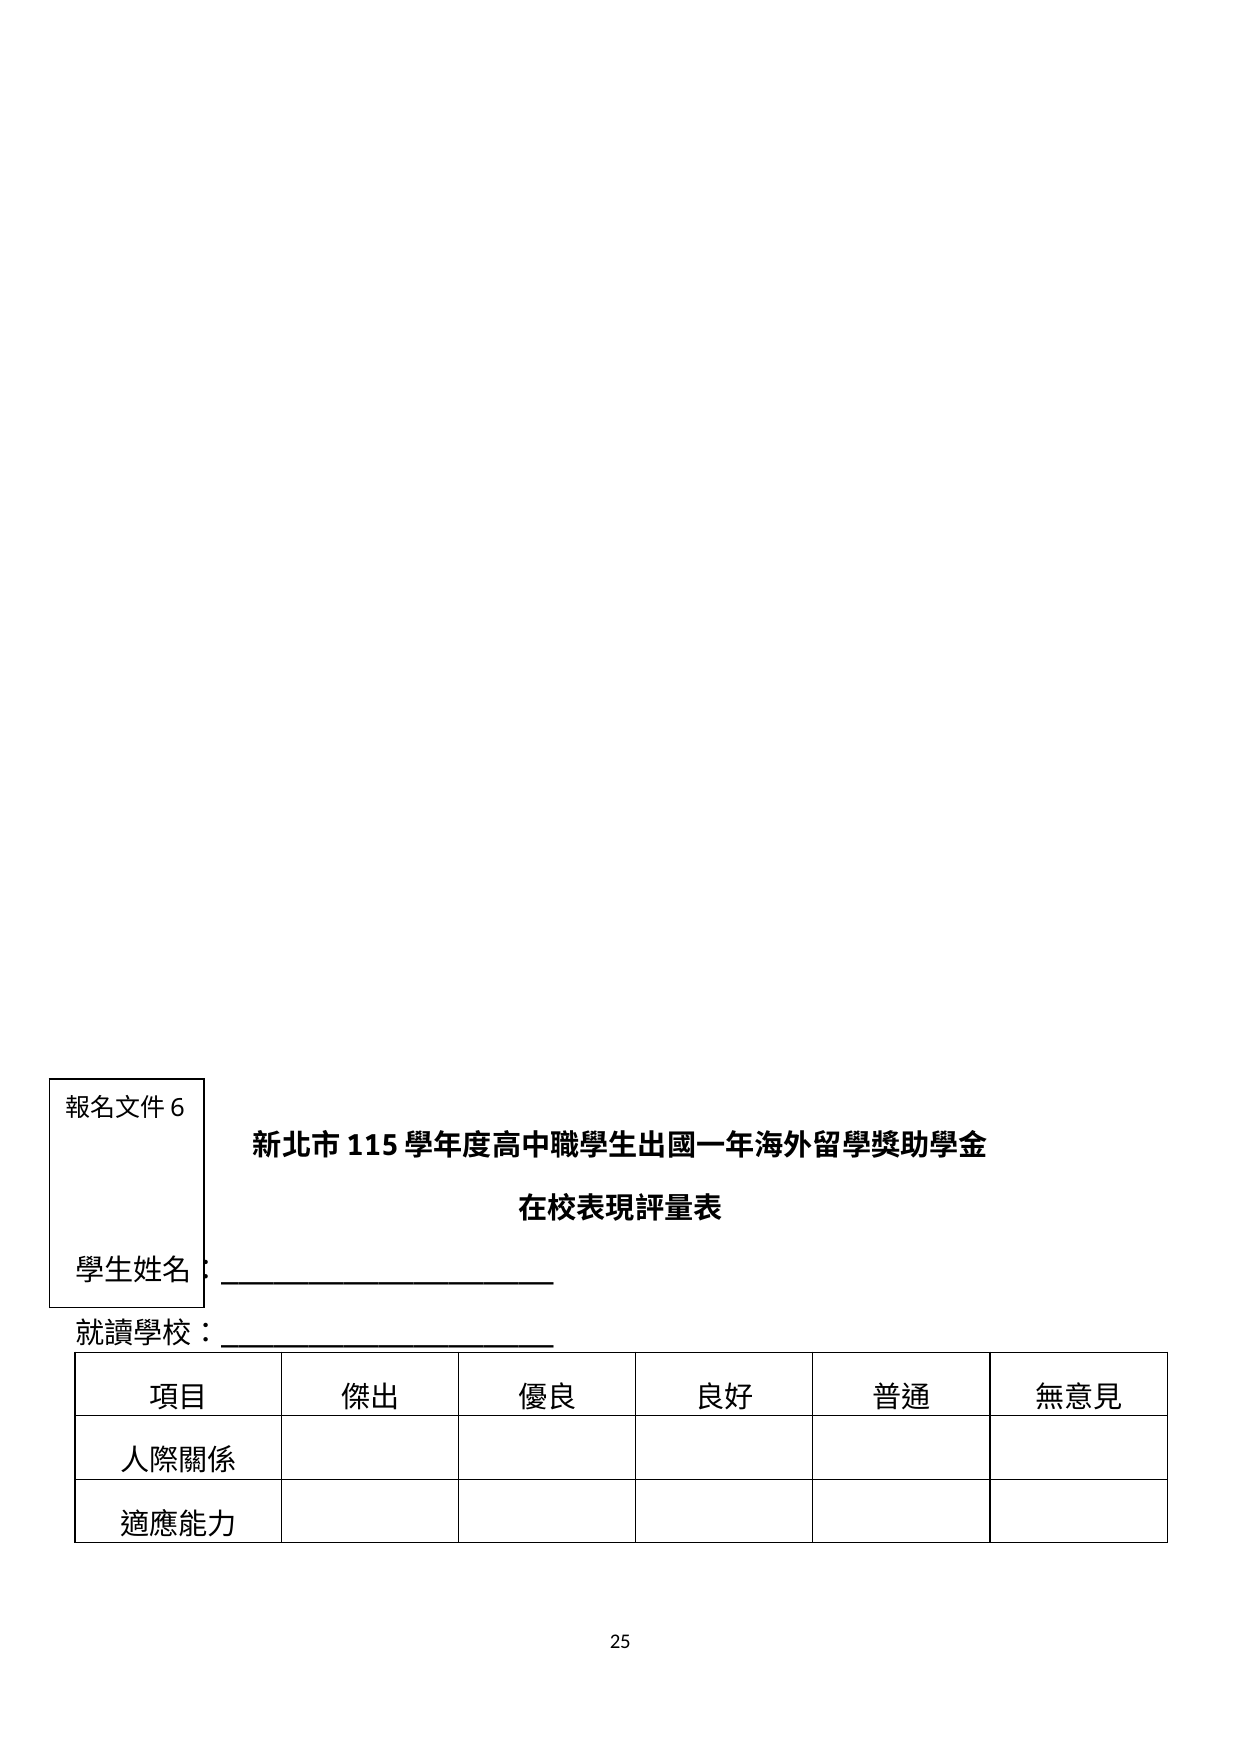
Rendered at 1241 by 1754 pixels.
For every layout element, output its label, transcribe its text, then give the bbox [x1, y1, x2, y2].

text 在校表現評量表 [205, 1164, 1165, 1227]
table_cell [459, 1480, 635, 1542]
table_cell [636, 1480, 812, 1542]
table_cell [282, 1480, 458, 1542]
table_cell [459, 1416, 635, 1479]
text 就讀學校：___________________ [75, 1289, 1165, 1352]
table_cell [991, 1480, 1167, 1542]
table_cell 人際關係 [76, 1416, 281, 1479]
table_header 良好 [636, 1353, 812, 1415]
table_header 傑出 [282, 1353, 458, 1415]
text 新北市115學年度高中職學生出國一年海外留學獎助學金 [205, 1102, 1165, 1164]
table_header 項目 [76, 1353, 281, 1415]
table_cell 適應能力 [76, 1480, 281, 1542]
table_header 優良 [459, 1353, 635, 1415]
table_cell [991, 1416, 1167, 1479]
table_header 無意見 [991, 1353, 1167, 1415]
text 報名文件6 [65, 1087, 188, 1123]
table_cell [636, 1416, 812, 1479]
table_cell [813, 1480, 989, 1542]
table_header 普通 [813, 1353, 989, 1415]
table_cell [282, 1416, 458, 1479]
text 新北市115學年度高中職學生出國一年海外留學獎助學金 [50, 1080, 203, 1307]
table_cell [813, 1416, 989, 1479]
text 學生姓名：___________________ [205, 1227, 1165, 1289]
